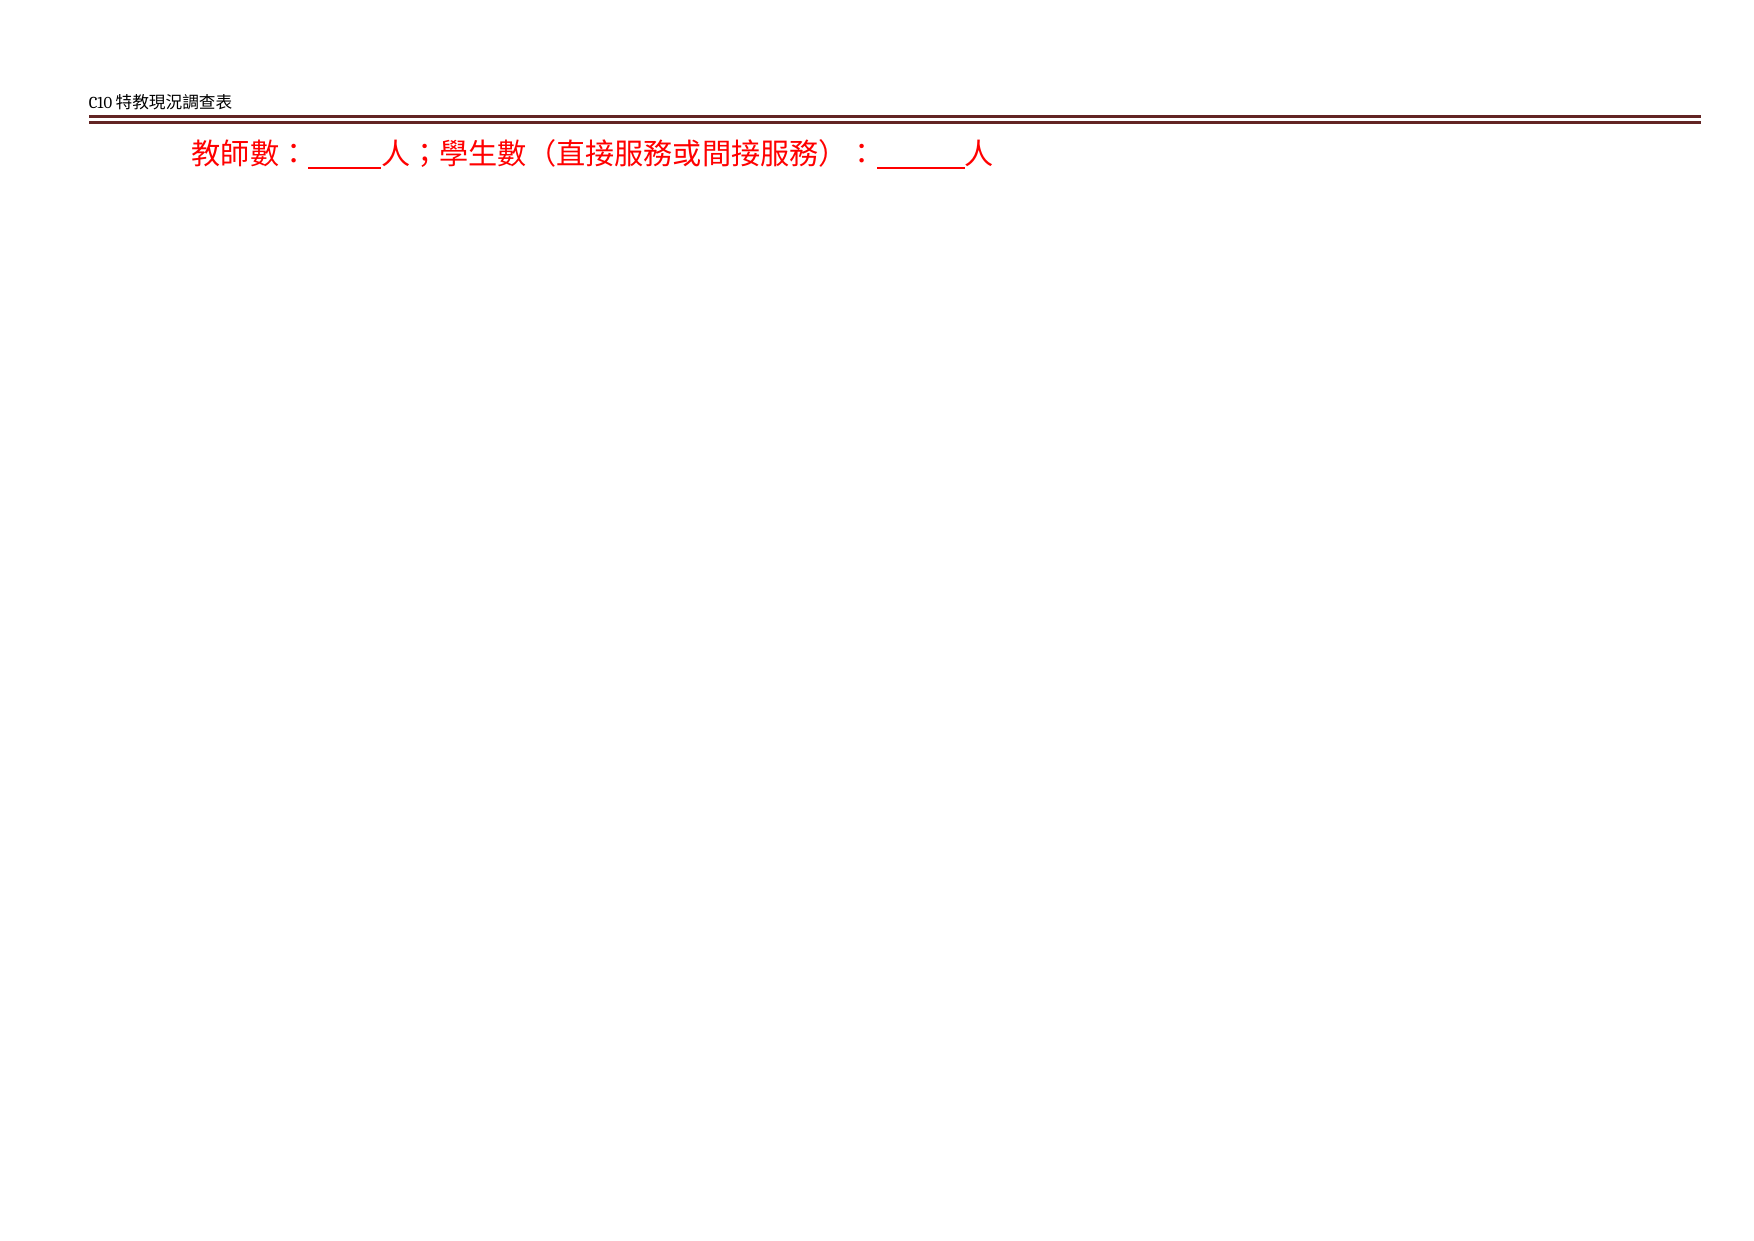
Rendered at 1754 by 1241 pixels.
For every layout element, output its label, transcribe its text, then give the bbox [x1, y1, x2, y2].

text 教師數： 人；學生數（直接服務或間接服務）： 人 [148, 131, 1701, 173]
